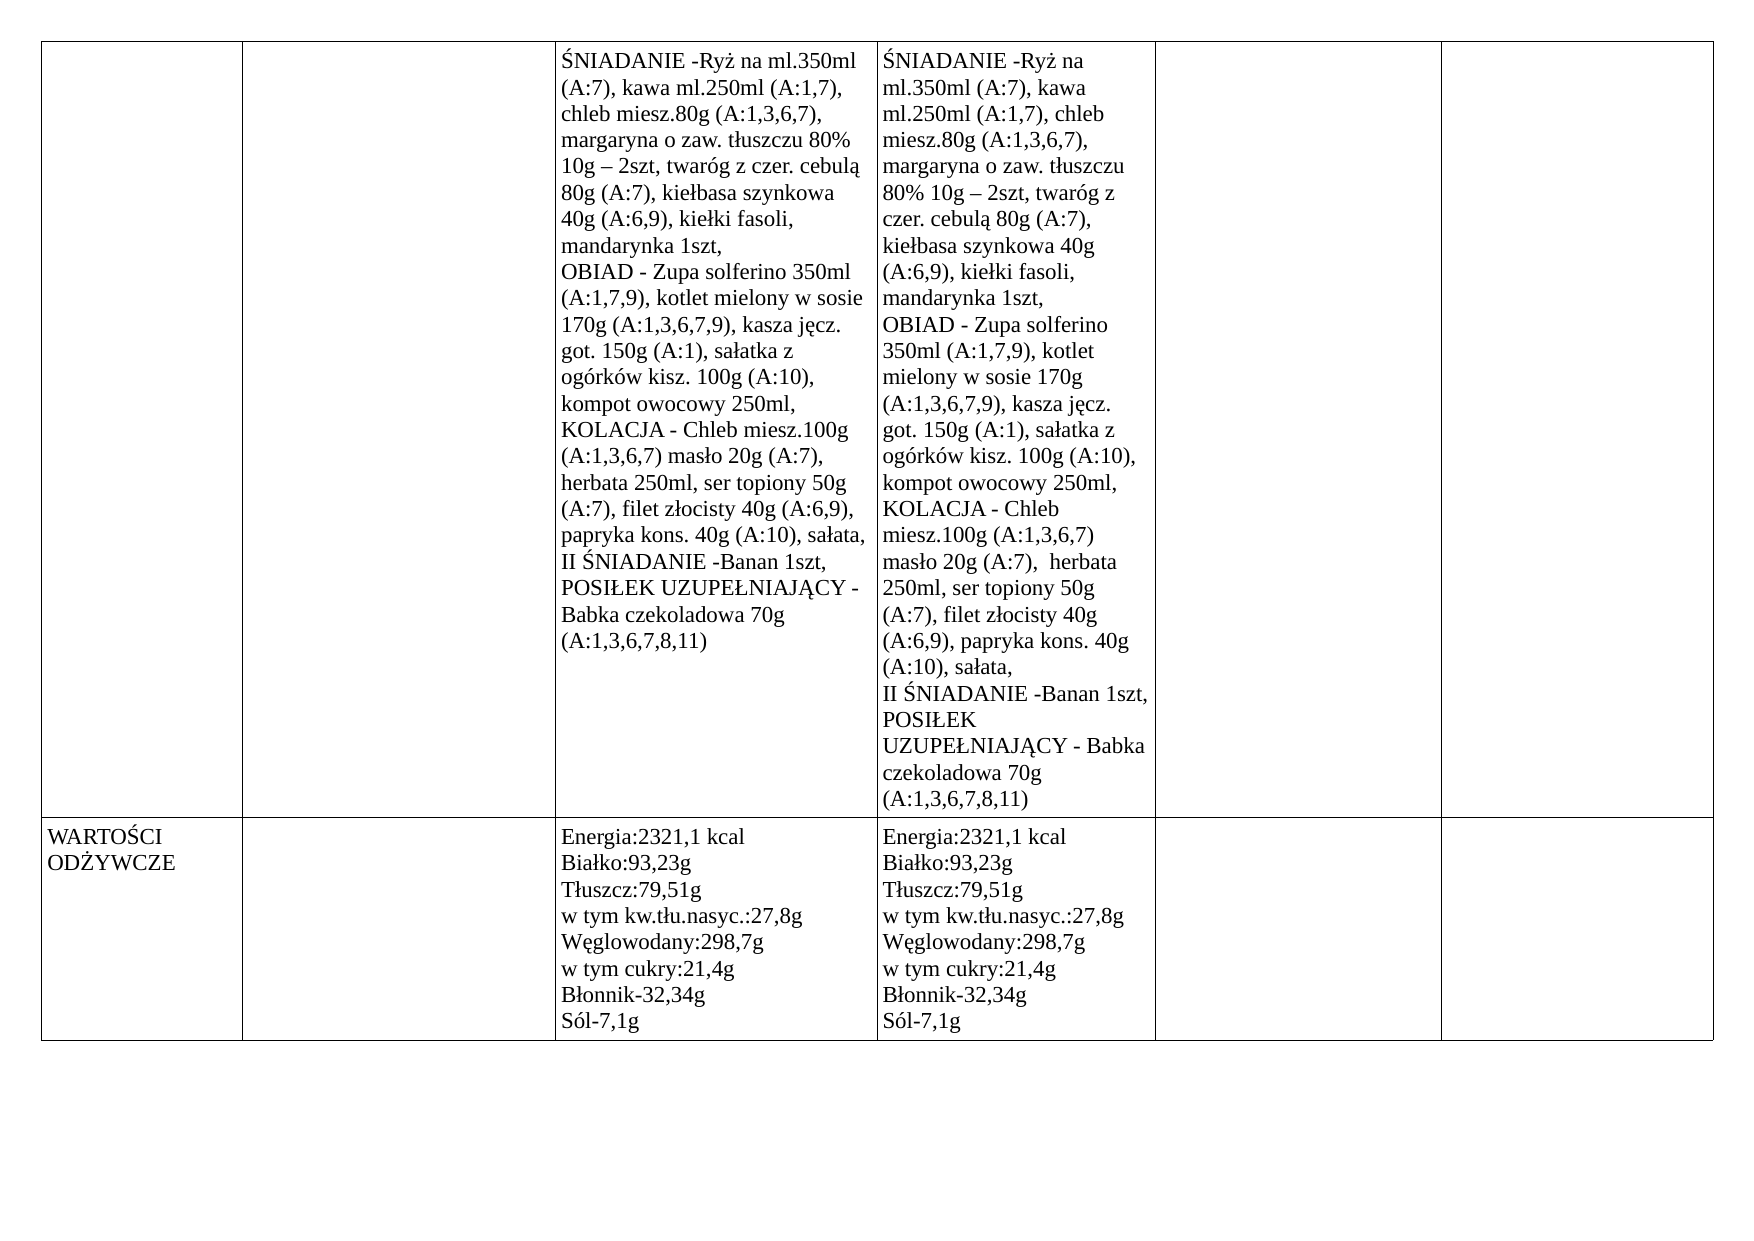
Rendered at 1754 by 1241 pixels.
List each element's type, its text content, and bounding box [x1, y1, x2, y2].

table_cell [42, 42, 242, 817]
table_cell ŚNIADANIE -Ryż na ml.350ml (A:7), kawa ml.250ml (A:1,7), chleb miesz.80g (A:1,3,6,7), margaryna o zaw. tłuszczu 80% 10g – 2szt, twaróg z czer. cebulą 80g (A:7), kiełbasa szynkowa 40g (A:6,9), kiełki fasoli, mandarynka 1szt, OBIAD - Zupa solferino 350ml (A:1,7,9), kotlet mielony w sosie 170g (A:1,3,6,7,9), kasza jęcz. got. 150g (A:1), sałatka z ogórków kisz. 100g (A:10), kompot owocowy 250ml, KOLACJA - Chleb miesz.100g (A:1,3,6,7) masło 20g (A:7), herbata 250ml, ser topiony 50g (A:7), filet złocisty 40g (A:6,9), papryka kons. 40g (A:10), sałata, II ŚNIADANIE -Banan 1szt, POSIŁEK UZUPEŁNIAJĄCY - Babka czekoladowa 70g (A:1,3,6,7,8,11) [878, 42, 1155, 817]
table_cell [1442, 42, 1713, 817]
table_cell [1442, 818, 1713, 1039]
table_cell ŚNIADANIE -Ryż na ml.350ml (A:7), kawa ml.250ml (A:1,7), chleb miesz.80g (A:1,3,6,7), margaryna o zaw. tłuszczu 80% 10g – 2szt, twaróg z czer. cebulą 80g (A:7), kiełbasa szynkowa 40g (A:6,9), kiełki fasoli, mandarynka 1szt, OBIAD - Zupa solferino 350ml (A:1,7,9), kotlet mielony w sosie 170g (A:1,3,6,7,9), kasza jęcz. got. 150g (A:1), sałatka z ogórków kisz. 100g (A:10), kompot owocowy 250ml, KOLACJA - Chleb miesz.100g (A:1,3,6,7) masło 20g (A:7), herbata 250ml, ser topiony 50g (A:7), filet złocisty 40g (A:6,9), papryka kons. 40g (A:10), sałata, II ŚNIADANIE -Banan 1szt, POSIŁEK UZUPEŁNIAJĄCY - Babka czekoladowa 70g (A:1,3,6,7,8,11) [556, 42, 877, 817]
table_cell Energia:2321,1 kcal Białko:93,23g Tłuszcz:79,51g w tym kw.tłu.nasyc.:27,8g Węglowodany:298,7g w tym cukry:21,4g Błonnik-32,34g Sól-7,1g [878, 818, 1155, 1039]
table_cell Energia:2321,1 kcal Białko:93,23g Tłuszcz:79,51g w tym kw.tłu.nasyc.:27,8g Węglowodany:298,7g w tym cukry:21,4g Błonnik-32,34g Sól-7,1g [556, 818, 877, 1039]
table_cell [243, 818, 555, 1039]
table_cell WARTOŚCI ODŻYWCZE [42, 818, 242, 1039]
table_cell [243, 42, 555, 817]
table_cell [1156, 818, 1441, 1039]
table_cell [1156, 42, 1441, 817]
